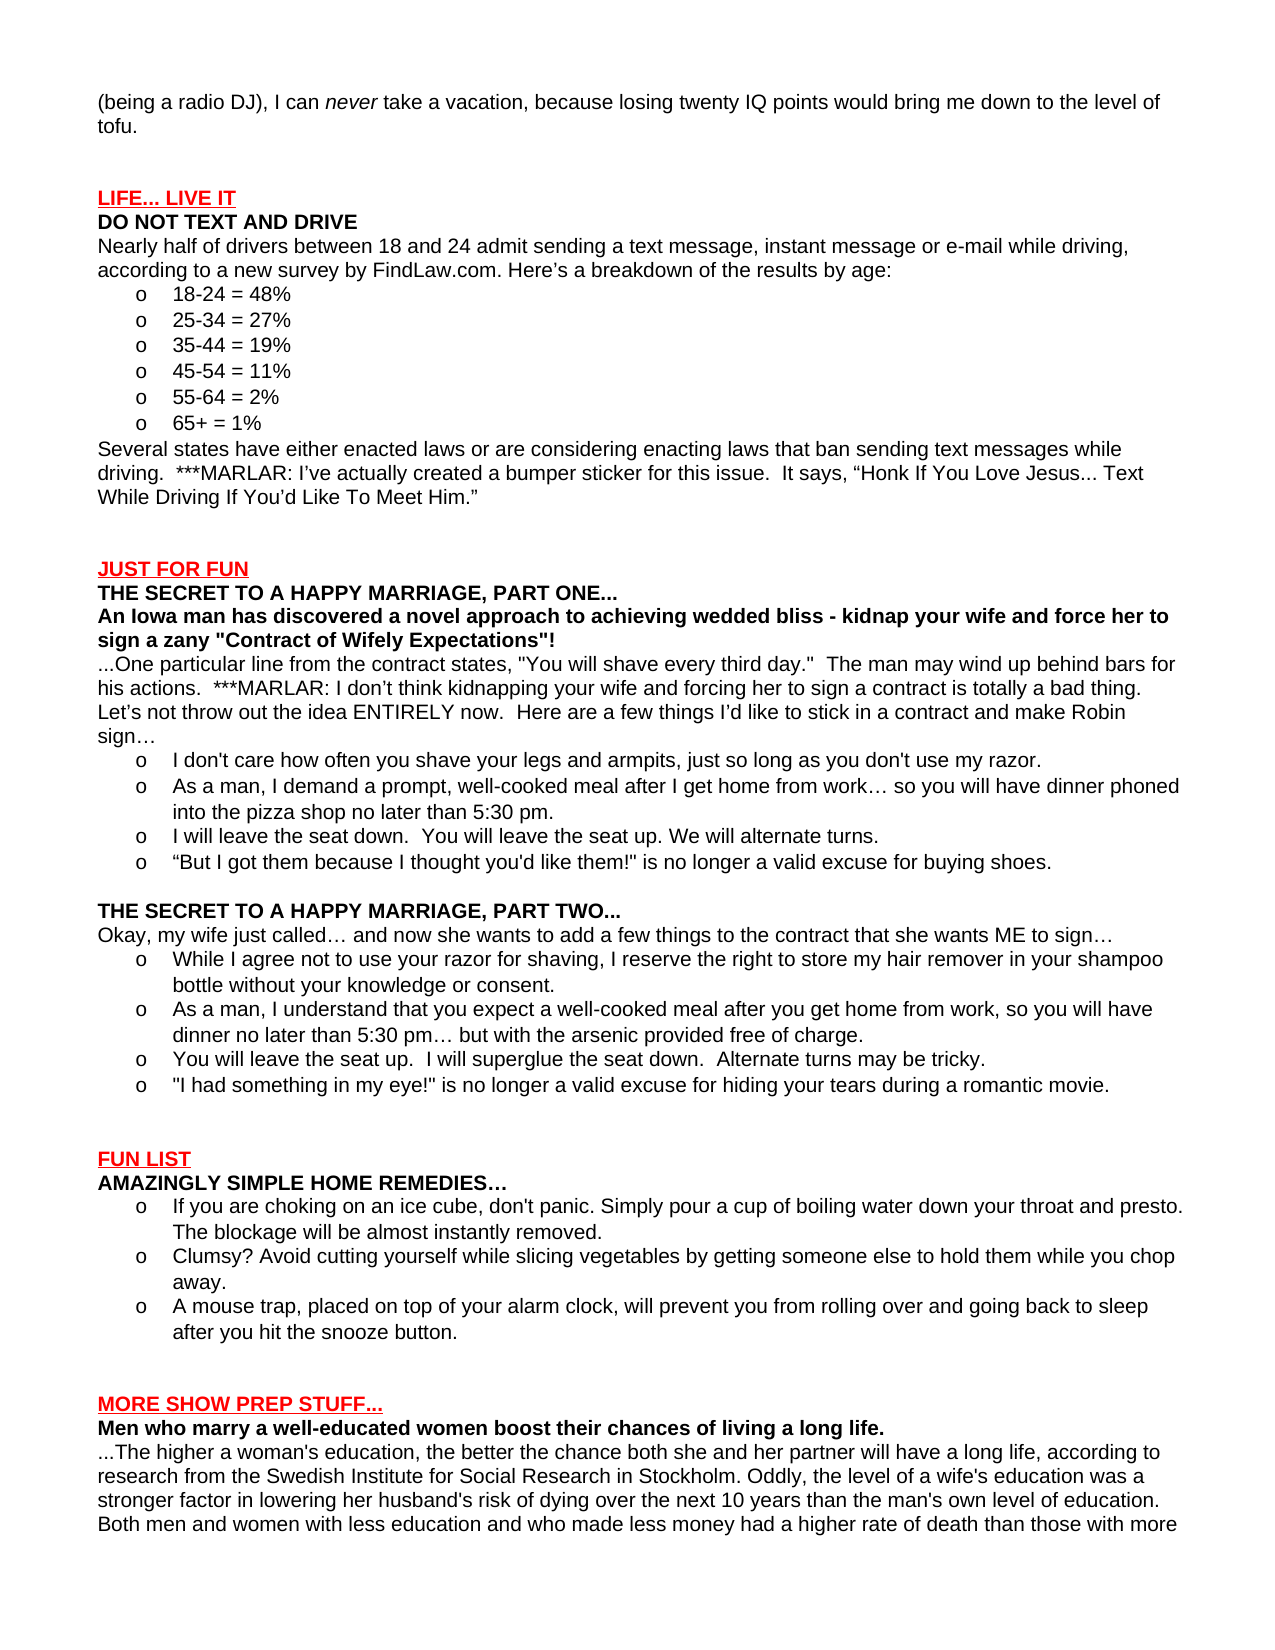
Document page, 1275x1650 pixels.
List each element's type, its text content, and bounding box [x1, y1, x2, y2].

text Men who marry a well-educated women boost their chances of living a long life. [97, 1416, 1185, 1439]
list As a man, I demand a prompt, well-cooked meal after I get home from work… so you will have dinner phoned into the pizza shop no later than 5:30 pm. [135, 774, 1185, 824]
list 25-34 = 27% [135, 307, 1185, 333]
text ...The higher a woman's education, the better the chance both she and her partner will have a long life, according to research from the Swedish Institute for Social Research in Stockholm. Oddly, the level of a wife's education was a stronger factor in lowering her husband's risk of dying over the next 10 years than the man's own level of education. Both men and women with less education and who made less money had a higher rate of death than those with more [97, 1439, 1185, 1535]
list I don't care how often you shave your legs and armpits, just so long as you don't use my razor. [135, 748, 1185, 774]
list 65+ = 1% [135, 411, 1185, 437]
list 55-64 = 2% [135, 385, 1185, 411]
text (being a radio DJ), I can never take a vacation, because losing twenty IQ points would bring me down to the level of tofu. [97, 90, 1185, 138]
list 35-44 = 19% [135, 333, 1185, 359]
text ...One particular line from the contract states, "You will shave every third day." The man may wind up behind bars for his actions. ***MARLAR: I don’t think kidnapping your wife and forcing her to sign a contract is totally a bad thing. Let’s not throw out the idea ENTIRELY now. Here are a few things I’d like to stick in a contract and make Robin sign… [97, 652, 1185, 748]
list I will leave the seat down. You will leave the seat up. We will alternate turns. [135, 824, 1185, 849]
list "I had something in my eye!" is no longer a valid excuse for hiding your tears during a romantic movie. [135, 1073, 1185, 1098]
text Nearly half of drivers between 18 and 24 admit sending a text message, instant message or e-mail while driving, according to a new survey by FindLaw.com. Here’s a breakdown of the results by age: [97, 234, 1185, 282]
text THE SECRET TO A HAPPY MARRIAGE, PART ONE... [97, 580, 1185, 604]
list “But I got them because I thought you'd like them!" is no longer a valid excuse for buying shoes. [135, 849, 1185, 875]
list You will leave the seat up. I will superglue the seat down. Alternate turns may be tricky. [135, 1047, 1185, 1073]
text LIFE... LIVE IT [97, 186, 1185, 210]
text MORE SHOW PREP STUFF... [97, 1392, 1185, 1416]
list As a man, I understand that you expect a well-cooked meal after you get home from work, so you will have dinner no later than 5:30 pm… but with the arsenic provided free of charge. [135, 997, 1185, 1047]
text JUST FOR FUN [97, 556, 1185, 580]
text Several states have either enacted laws or are considering enacting laws that ban sending text messages while driving. ***MARLAR: I’ve actually created a bumper sticker for this issue. It says, “Honk If You Love Jesus... Text While Driving If You’d Like To Meet Him.” [97, 437, 1185, 508]
list Clumsy? Avoid cutting yourself while slicing vegetables by getting someone else to hold them while you chop away. [135, 1244, 1185, 1294]
list While I agree not to use your razor for shaving, I reserve the right to store my hair remover in your shampoo bottle without your knowledge or consent. [135, 947, 1185, 997]
text THE SECRET TO A HAPPY MARRIAGE, PART TWO... [97, 899, 1185, 923]
text AMAZINGLY SIMPLE HOME REMEDIES… [97, 1170, 1185, 1194]
list 45-54 = 11% [135, 359, 1185, 385]
text An Iowa man has discovered a novel approach to achieving wedded bliss - kidnap your wife and force her to sign a zany "Contract of Wifely Expectations"! [97, 604, 1185, 652]
list If you are choking on an ice cube, don't panic. Simply pour a cup of boiling water down your throat and presto. The blockage will be almost instantly removed. [135, 1194, 1185, 1244]
list 18-24 = 48% [135, 282, 1185, 307]
text FUN LIST [97, 1146, 1185, 1170]
text DO NOT TEXT AND DRIVE [97, 210, 1185, 234]
list A mouse trap, placed on top of your alarm clock, will prevent you from rolling over and going back to sleep after you hit the snooze button. [135, 1294, 1185, 1344]
text Okay, my wife just called… and now she wants to add a few things to the contract that she wants ME to sign… [97, 923, 1185, 947]
